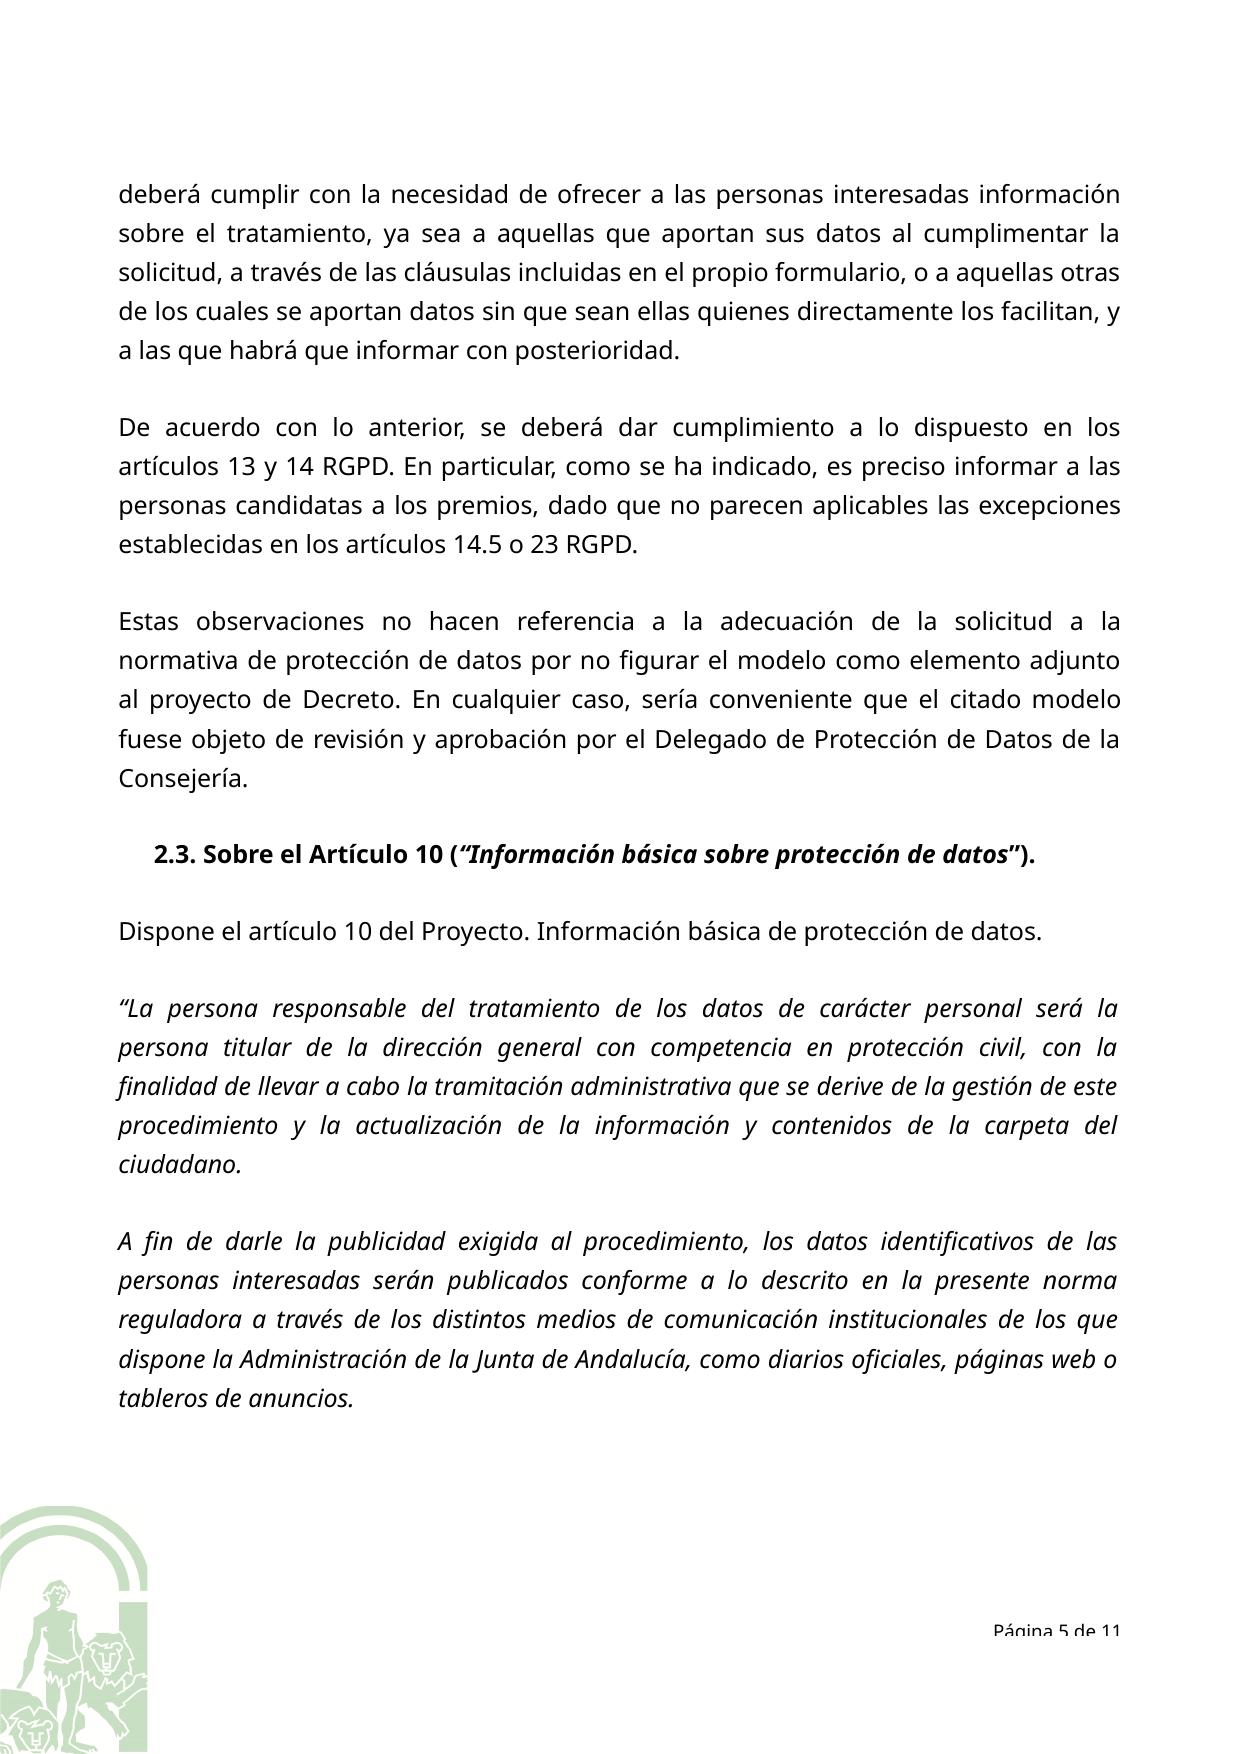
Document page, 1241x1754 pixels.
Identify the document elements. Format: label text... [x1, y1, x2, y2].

text Dispone el artículo 10 del Proyecto. Información básica de protección de datos. [118, 914, 1122, 948]
list 2.3. Sobre el Artículo 10 (“Información básica sobre protección de datos”). [153, 837, 1122, 871]
text “La persona responsable del tratamiento de los datos de carácter personal será la persona titular de la dirección general con competencia en protección civil, con la finalidad de llevar a cabo la tramitación administrativa que se derive de la gestión de este procedimiento y la actualización de la información y contenidos de la carpeta del ciudadano. [118, 991, 1122, 1181]
text De acuerdo con lo anterior, se deberá dar cumplimiento a lo dispuesto en los artículos 13 y 14 RGPD. En particular, como se ha indicado, es preciso informar a las personas candidatas a los premios, dado que no parecen aplicables las excepciones establecidas en los artículos 14.5 o 23 RGPD. [118, 410, 1122, 561]
text deberá cumplir con la necesidad de ofrecer a las personas interesadas información sobre el tratamiento, ya sea a aquellas que aportan sus datos al cumplimentar la solicitud, a través de las cláusulas incluidas en el propio formulario, o a aquellas otras de los cuales se aportan datos sin que sean ellas quienes directamente los facilitan, y a las que habrá que informar con posterioridad. [118, 176, 1122, 367]
text Estas observaciones no hacen referencia a la adecuación de la solicitud a la normativa de protección de datos por no figurar el modelo como elemento adjunto al proyecto de Decreto. En cualquier caso, sería conveniente que el citado modelo fuese objeto de revisión y aprobación por el Delegado de Protección de Datos de la Consejería. [118, 604, 1122, 794]
text A fin de darle la publicidad exigida al procedimiento, los datos identificativos de las personas interesadas serán publicados conforme a lo descrito en la presente norma reguladora a través de los distintos medios de comunicación institucionales de los que dispone la Administración de la Junta de Andalucía, como diarios oficiales, páginas web o tableros de anuncios. [118, 1224, 1122, 1414]
